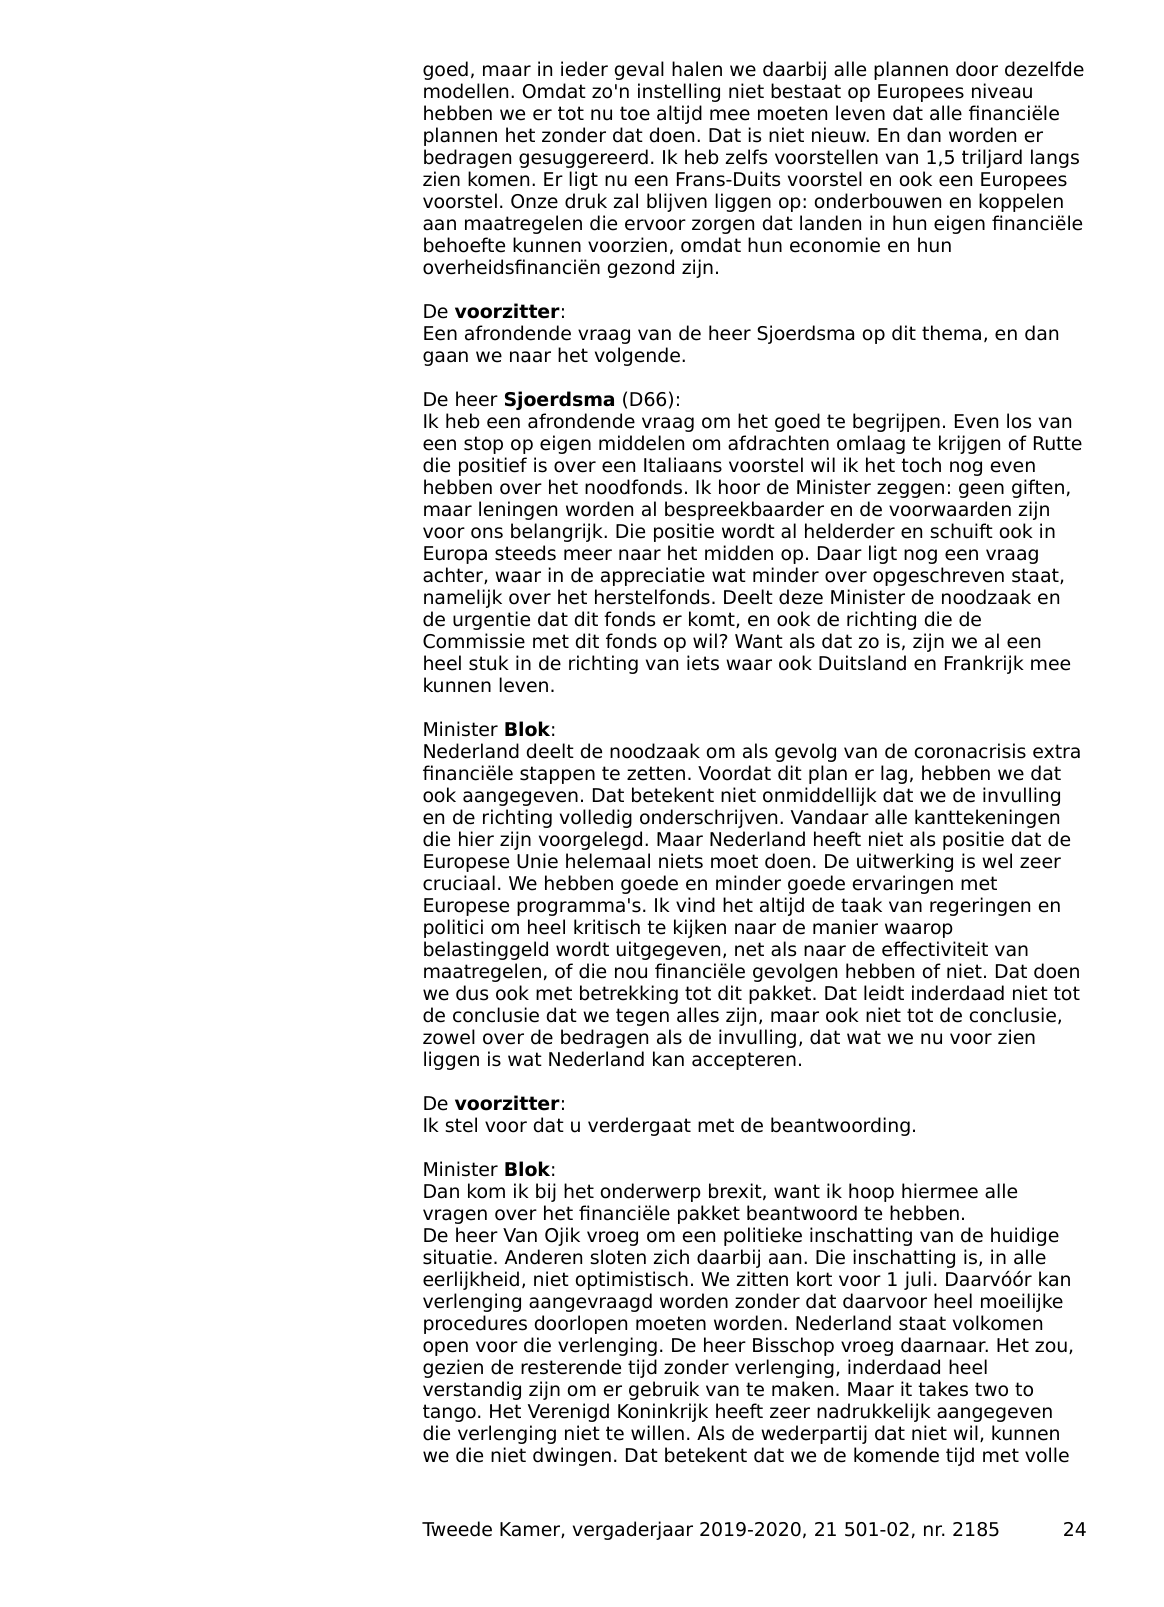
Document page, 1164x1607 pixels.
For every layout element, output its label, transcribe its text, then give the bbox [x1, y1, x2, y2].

text De heer Sjoerdsma (D66): [422, 389, 1087, 411]
text Ik stel voor dat u verdergaat met de beantwoording. [422, 1115, 1087, 1137]
text Nederland deelt de noodzaak om als gevolg van de coronacrisis extra financiële stappen te zetten. Voordat dit plan er lag, hebben we dat ook aangegeven. Dat betekent niet onmiddellijk dat we de invulling en de richting volledig onderschrijven. Vandaar alle kanttekeningen die hier zijn voorgelegd. Maar Nederland heeft niet als positie dat de Europese Unie helemaal niets moet doen. De uitwerking is wel zeer cruciaal. We hebben goede en minder goede ervaringen met Europese programma's. Ik vind het altijd de taak van regeringen en politici om heel kritisch te kijken naar de manier waarop belastinggeld wordt uitgegeven, net als naar de effectiviteit van maatregelen, of die nou financiële gevolgen hebben of niet. Dat doen we dus ook met betrekking tot dit pakket. Dat leidt inderdaad niet tot de conclusie dat we tegen alles zijn, maar ook niet tot de conclusie, zowel over de bedragen als de invulling, dat wat we nu voor zien liggen is wat Nederland kan accepteren. [422, 741, 1087, 1071]
text Minister Blok: [422, 719, 1087, 741]
text goed, maar in ieder geval halen we daarbij alle plannen door dezelfde modellen. Omdat zo'n instelling niet bestaat op Europees niveau hebben we er tot nu toe altijd mee moeten leven dat alle financiële plannen het zonder dat doen. Dat is niet nieuw. En dan worden er bedragen gesuggereerd. Ik heb zelfs voorstellen van 1,5 triljard langs zien komen. Er ligt nu een Frans-Duits voorstel en ook een Europees voorstel. Onze druk zal blijven liggen op: onderbouwen en koppelen aan maatregelen die ervoor zorgen dat landen in hun eigen financiële behoefte kunnen voorzien, omdat hun economie en hun overheidsfinanciën gezond zijn. [422, 59, 1087, 279]
text De voorzitter: [422, 301, 1087, 323]
text De voorzitter: [422, 1093, 1087, 1115]
text Minister Blok: [422, 1159, 1087, 1181]
text De heer Van Ojik vroeg om een politieke inschatting van de huidige situatie. Anderen sloten zich daarbij aan. Die inschatting is, in alle eerlijkheid, niet optimistisch. We zitten kort voor 1 juli. Daarvóór kan verlenging aangevraagd worden zonder dat daarvoor heel moeilijke procedures doorlopen moeten worden. Nederland staat volkomen open voor die verlenging. De heer Bisschop vroeg daarnaar. Het zou, gezien de resterende tijd zonder verlenging, inderdaad heel verstandig zijn om er gebruik van te maken. Maar it takes two to tango. Het Verenigd Koninkrijk heeft zeer nadrukkelijk aangegeven die verlenging niet te willen. Als de wederpartij dat niet wil, kunnen we die niet dwingen. Dat betekent dat we de komende tijd met volle [422, 1225, 1087, 1467]
text Dan kom ik bij het onderwerp brexit, want ik hoop hiermee alle vragen over het financiële pakket beantwoord te hebben. [422, 1181, 1087, 1225]
text Een afrondende vraag van de heer Sjoerdsma op dit thema, en dan gaan we naar het volgende. [422, 323, 1087, 367]
text Ik heb een afrondende vraag om het goed te begrijpen. Even los van een stop op eigen middelen om afdrachten omlaag te krijgen of Rutte die positief is over een Italiaans voorstel wil ik het toch nog even hebben over het noodfonds. Ik hoor de Minister zeggen: geen giften, maar leningen worden al bespreekbaarder en de voorwaarden zijn voor ons belangrijk. Die positie wordt al helderder en schuift ook in Europa steeds meer naar het midden op. Daar ligt nog een vraag achter, waar in de appreciatie wat minder over opgeschreven staat, namelijk over het herstelfonds. Deelt deze Minister de noodzaak en de urgentie dat dit fonds er komt, en ook de richting die de Commissie met dit fonds op wil? Want als dat zo is, zijn we al een heel stuk in de richting van iets waar ook Duitsland en Frankrijk mee kunnen leven. [422, 411, 1087, 697]
